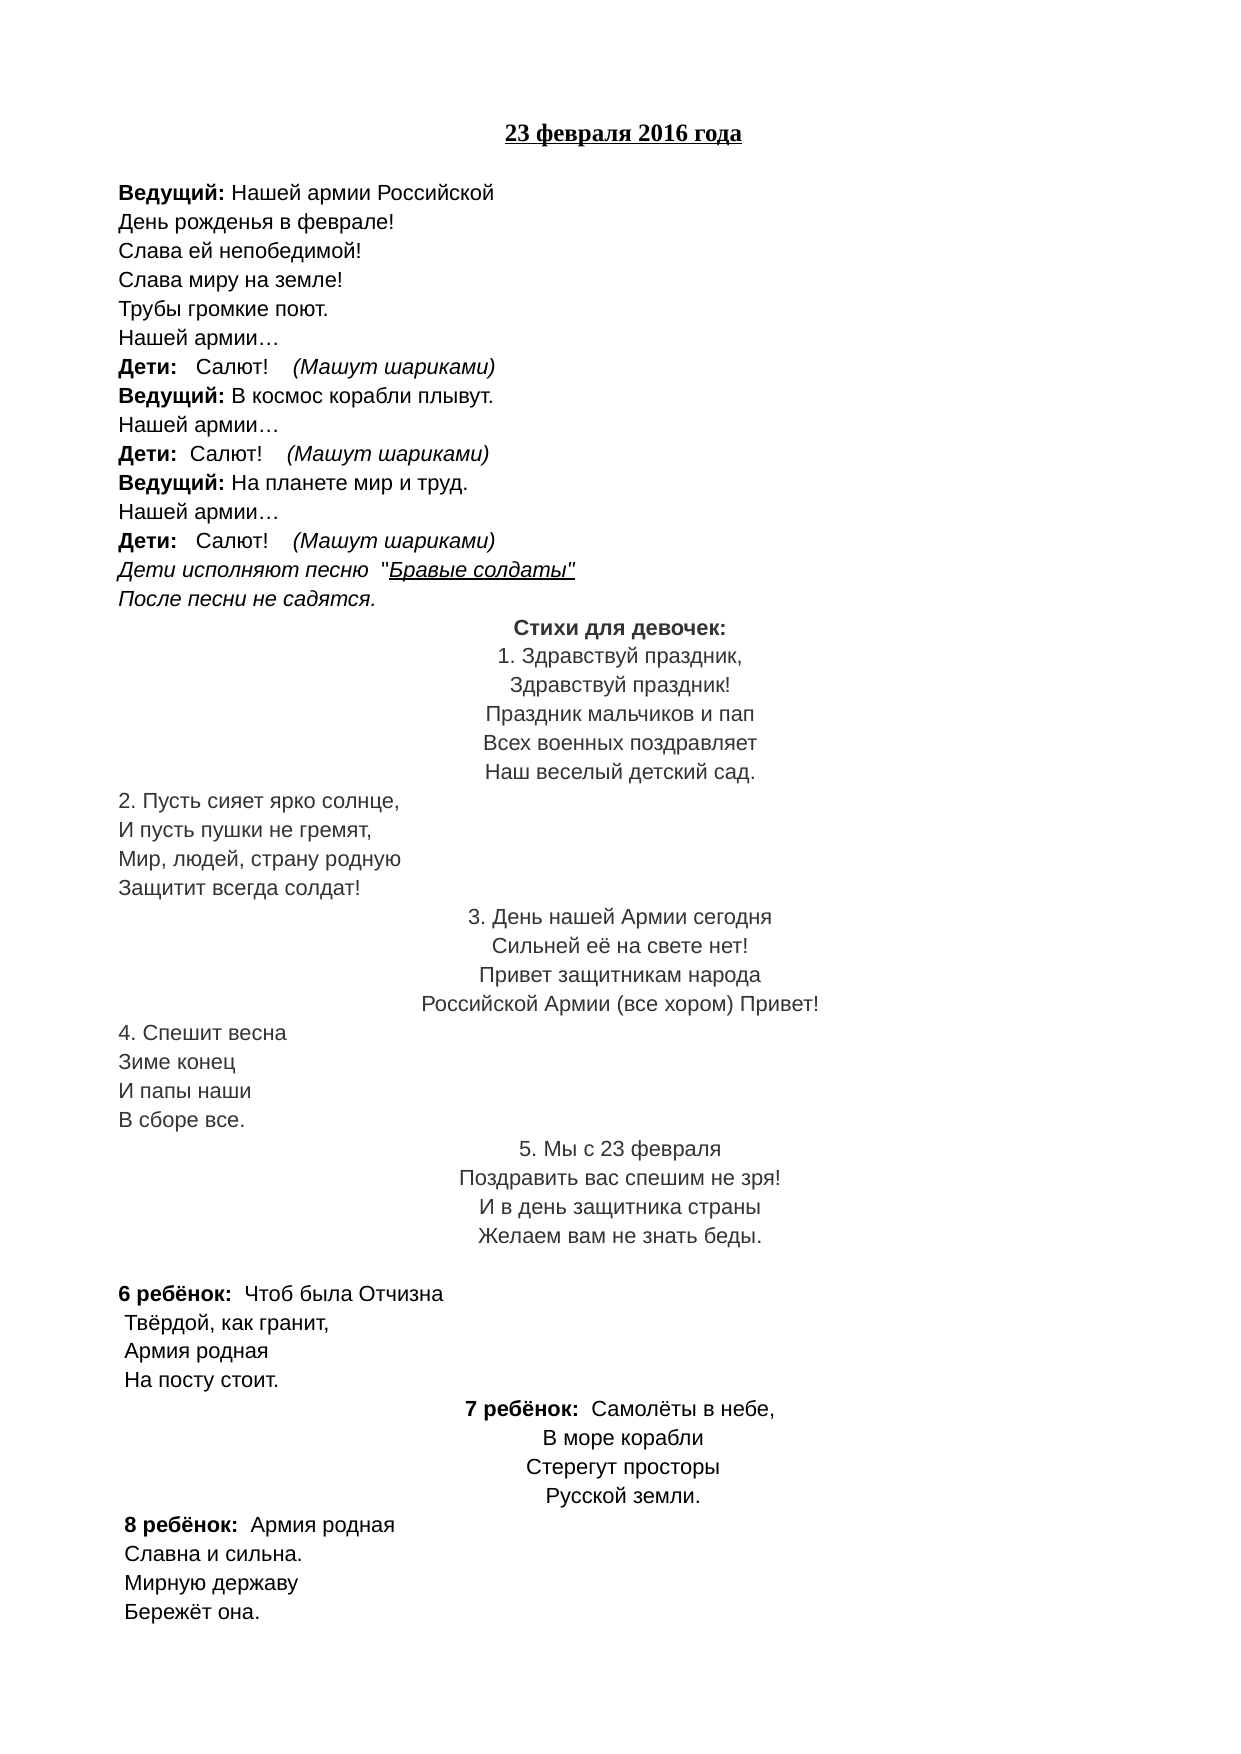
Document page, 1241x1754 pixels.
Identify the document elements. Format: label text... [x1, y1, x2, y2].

text Дети: Салют! (Машут шариками) [118, 528, 1122, 553]
text 5. Мы с 23 февраля [118, 1136, 1122, 1161]
text 23 февраля 2016 года [118, 118, 1122, 147]
text Российской Армии (все хором) Привет! [118, 991, 1122, 1016]
text 4. Спешит весна [118, 1020, 1122, 1045]
text 2. Пусть сияет ярко солнце, [118, 788, 1122, 813]
text Сильней её на свете нет! [118, 933, 1122, 958]
text Зиме конец [118, 1049, 1122, 1074]
text 6 ребёнок: Чтоб была Отчизна Твёрдой, как гранит, Армия родная На посту стоит. [118, 1281, 1122, 1393]
text Дети исполняют песню "Бравые солдаты" После песни не садятся. [118, 557, 1122, 611]
text Желаем вам не знать беды. [118, 1223, 1122, 1248]
text Поздравить вас спешим не зря! [118, 1165, 1122, 1190]
text Мир, людей, страну родную [118, 846, 1122, 871]
text Ведущий: В космос корабли плывут. Нашей армии… [118, 383, 1122, 437]
text И пусть пушки не гремят, [118, 817, 1122, 842]
text 7 ребёнок: Самолёты в небе, В море корабли Стерегут просторы Русской земли. [118, 1396, 1122, 1508]
text Ведущий: Нашей армии Российской День рожденья в феврале! Слава ей непобедимой! Слава миру на земле! Трубы громкие поют. Нашей армии… [118, 180, 1122, 350]
text Ведущий: На планете мир и труд. Нашей армии… [118, 470, 1122, 524]
text Здравствуй праздник! [118, 672, 1122, 698]
text И папы наши [118, 1078, 1122, 1103]
text Всех военных поздравляет [118, 730, 1122, 756]
text Наш веселый детский сад. [118, 759, 1122, 784]
text Стихи для девочек: [118, 614, 1122, 640]
text Дети: Салют! (Машут шариками) [118, 354, 1122, 379]
text Праздник мальчиков и пап [118, 701, 1122, 727]
text Защитит всегда солдат! [118, 875, 1122, 900]
text Дети: Салют! (Машут шариками) [118, 441, 1122, 466]
text 3. День нашей Армии сегодня [118, 904, 1122, 929]
text Привет защитникам народа [118, 962, 1122, 987]
text 8 ребёнок: Армия родная Славна и сильна. Мирную державу Бережёт она. [118, 1512, 1122, 1624]
text 1. Здравствуй праздник, [118, 643, 1122, 669]
text В сборе все. [118, 1107, 1122, 1132]
text И в день защитника страны [118, 1194, 1122, 1219]
